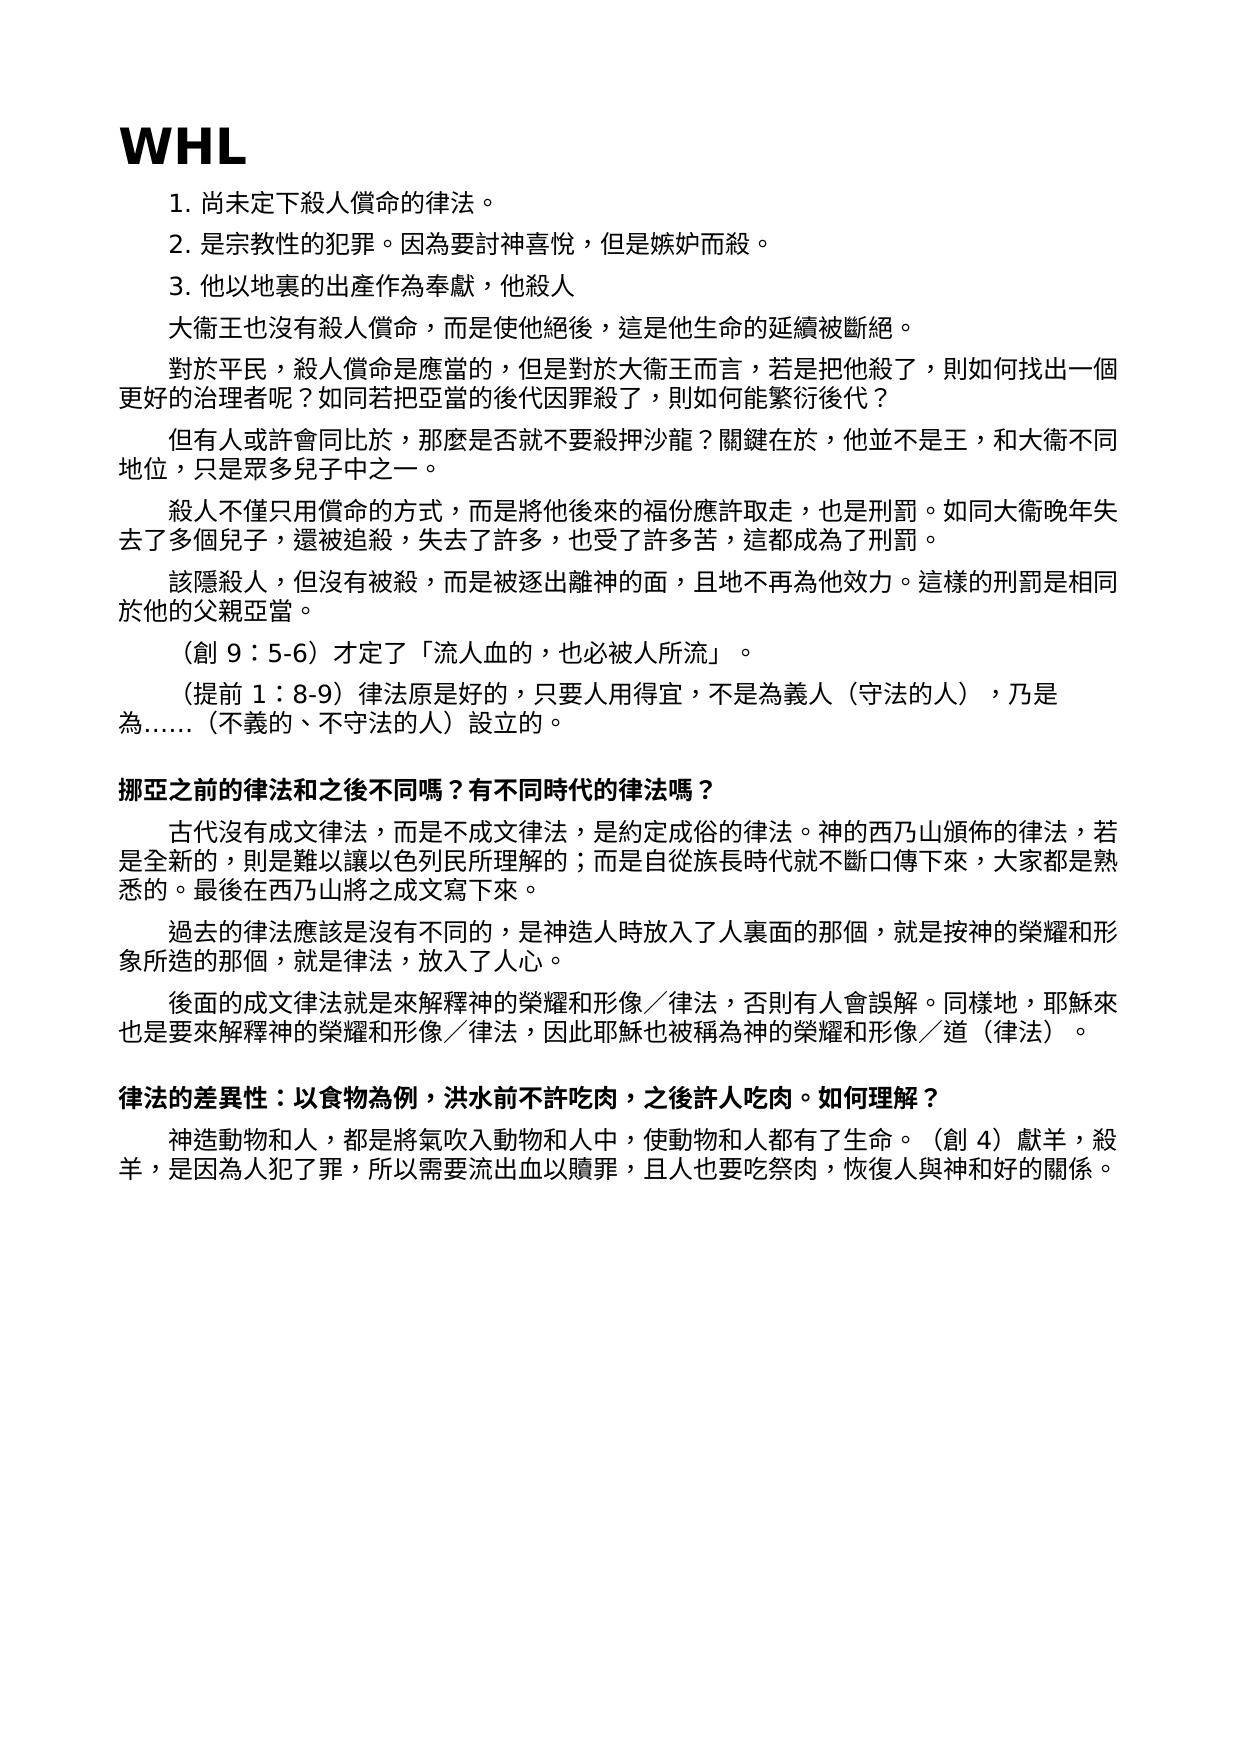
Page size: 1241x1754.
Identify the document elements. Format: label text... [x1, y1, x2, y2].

text 對於平民，殺人償命是應當的，但是對於大衞王而言，若是把他殺了，則如何找出一個更好的治理者呢？如同若把亞當的後代因罪殺了，則如何能繁衍後代？ [118, 356, 1122, 414]
text 2. 是宗教性的犯罪。因為要討神喜悅，但是嫉妒而殺。 [118, 231, 1122, 260]
subtitle 挪亞之前的律法和之後不同嗎？有不同時代的律法嗎？ [118, 776, 1122, 806]
subtitle WHL [118, 118, 1122, 176]
text 該隱殺人，但沒有被殺，而是被逐出離神的面，且地不再為他效力。這樣的刑罰是相同於他的父親亞當。 [118, 568, 1122, 626]
text 過去的律法應該是沒有不同的，是神造人時放入了人裏面的那個，就是按神的榮耀和形象所造的那個，就是律法，放入了人心。 [118, 918, 1122, 976]
text 但有人或許會同比於，那麼是否就不要殺押沙龍？關鍵在於，他並不是王，和大衞不同地位，只是眾多兒子中之一。 [118, 426, 1122, 485]
text 大衞王也沒有殺人償命，而是使他絕後，這是他生命的延續被斷絕。 [118, 314, 1122, 343]
text 3. 他以地裏的出產作為奉獻，他殺人 [118, 272, 1122, 301]
text 古代沒有成文律法，而是不成文律法，是約定成俗的律法。神的西乃山頒佈的律法，若是全新的，則是難以讓以色列民所理解的；而是自從族長時代就不斷口傳下來，大家都是熟悉的。最後在西乃山將之成文寫下來。 [118, 818, 1122, 906]
text （提前 1：8-9）律法原是好的，只要人用得宜，不是為義人（守法的人），乃是為……（不義的、不守法的人）設立的。 [118, 681, 1122, 739]
text 後面的成文律法就是來解釋神的榮耀和形像／律法，否則有人會誤解。同樣地，耶穌來也是要來解釋神的榮耀和形像／律法，因此耶穌也被稱為神的榮耀和形像／道（律法）。 [118, 989, 1122, 1047]
text 殺人不僅只用償命的方式，而是將他後來的福份應許取走，也是刑罰。如同大衞晚年失去了多個兒子，還被追殺，失去了許多，也受了許多苦，這都成為了刑罰。 [118, 497, 1122, 556]
text （創 9：5-6）才定了「流人血的，也必被人所流」。 [118, 639, 1122, 668]
text 1. 尚未定下殺人償命的律法。 [118, 189, 1122, 218]
subtitle 律法的差異性：以食物為例，洪水前不許吃肉，之後許人吃肉。如何理解？ [118, 1085, 1122, 1114]
text 神造動物和人，都是將氣吹入動物和人中，使動物和人都有了生命。（創 4）獻羊，殺羊，是因為人犯了罪，所以需要流出血以贖罪，且人也要吃祭肉，恢復人與神和好的關係。 [118, 1126, 1122, 1185]
